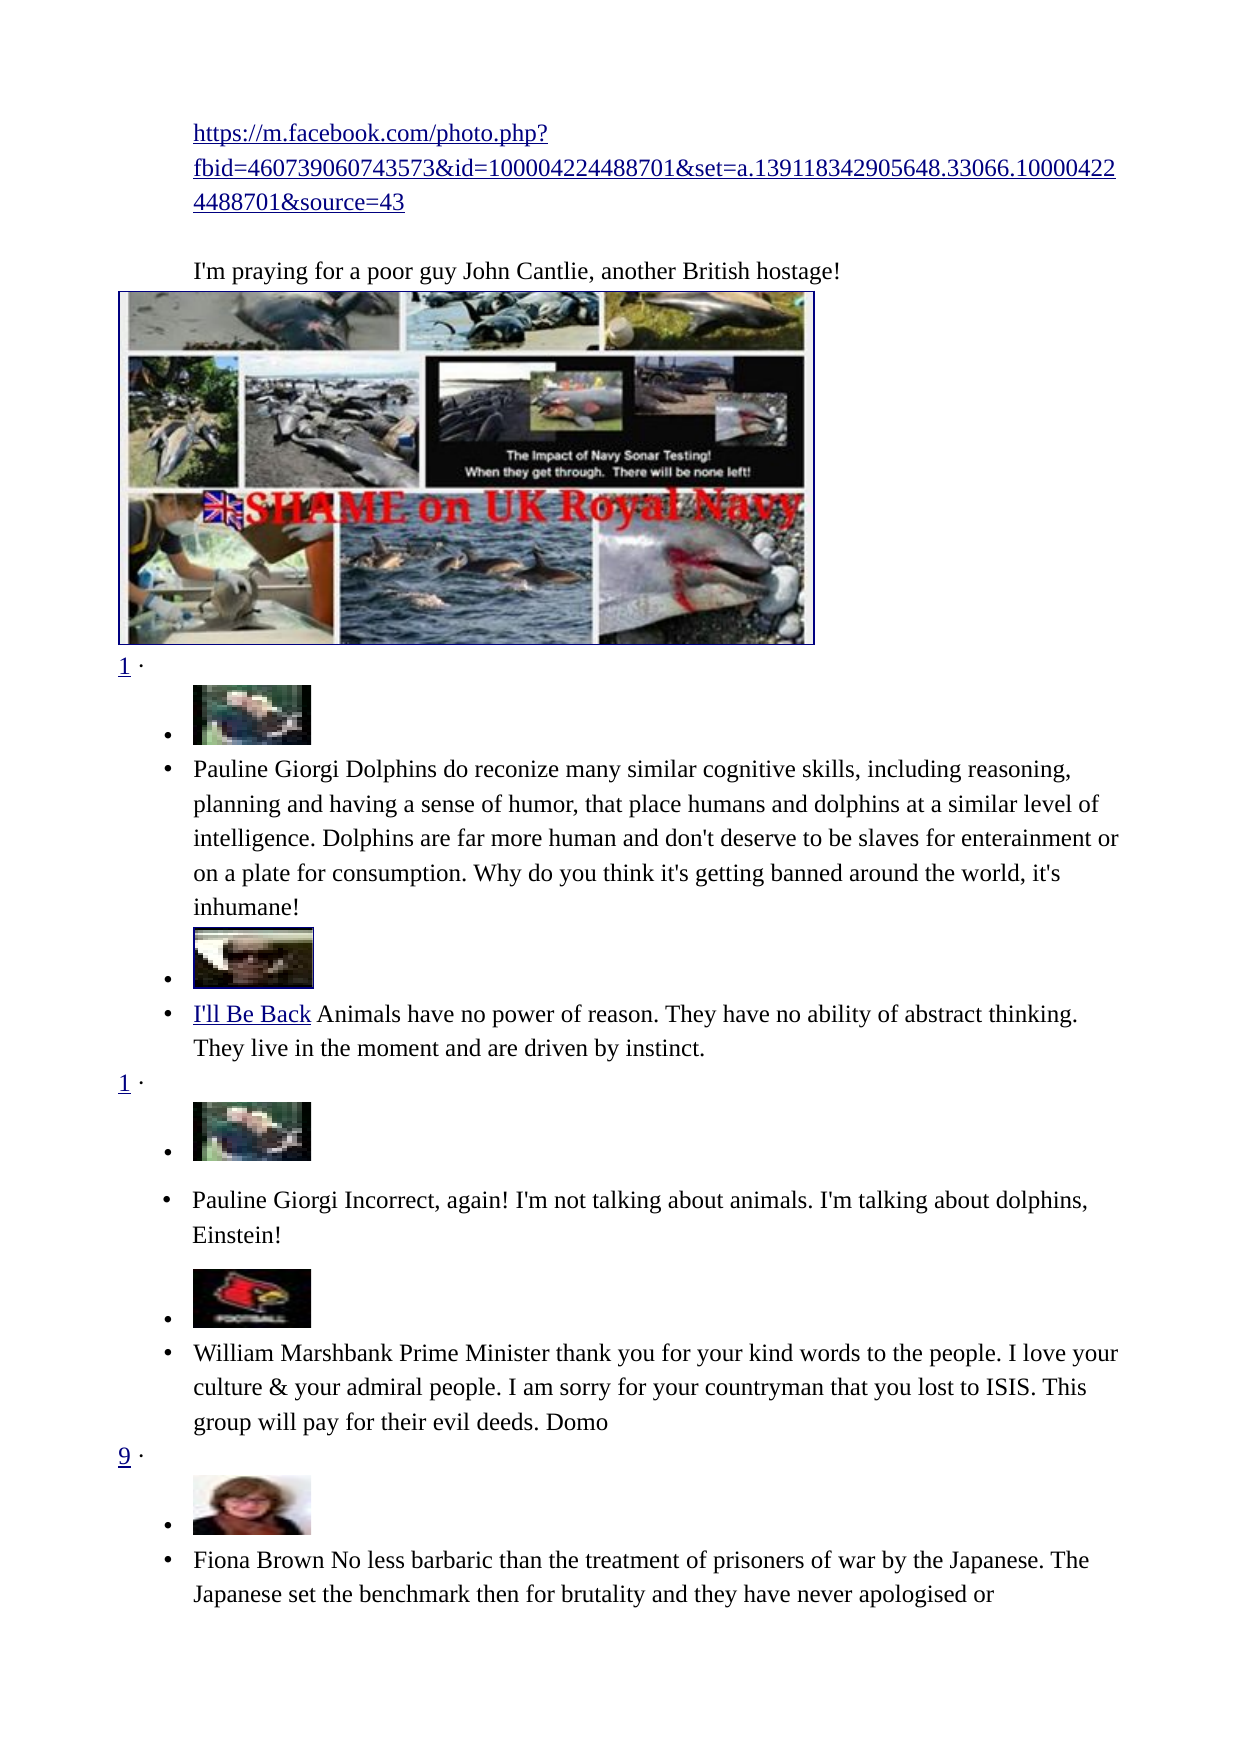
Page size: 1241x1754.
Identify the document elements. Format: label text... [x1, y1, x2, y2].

list Fiona Brown No less barbaric than the treatment of prisoners of war by the Japanese. The Japanese set the benchmark then for brutality and they have never apologised or [164, 1545, 1122, 1608]
picture [195, 928, 313, 987]
picture [193, 1475, 312, 1535]
list https://m.facebook.com/photo.php?fbid=460739060743573&id=100004224488701&set=a.139118342905648.33066.100004224488701&source=43 I'm praying for a poor guy John Cantlie, another British hostage! [164, 118, 1122, 285]
text 1 · [118, 651, 1122, 680]
text 1 · [118, 1068, 1122, 1096]
list I'll Be Back Animals have no power of reason. They have no ability of abstract thinking. They live in the moment and are driven by instinct. [164, 999, 1122, 1062]
list William Marshbank Prime Minister thank you for your kind words to the people. I love your culture & your admiral people. I am sorry for your countryman that you lost to ISIS. This group will pay for their evil deeds. Domo [164, 1338, 1122, 1436]
list Pauline Giorgi Dolphins do reconize many similar cognitive skills, including reasoning, planning and having a sense of humor, that place humans and dolphins at a similar level of intelligence. Dolphins are far more human and don't deserve to be slaves for enterainment or on a plate for consumption. Why do you think it's getting banned around the world, it's inhumane! [164, 754, 1122, 921]
text 9 · [118, 1441, 1122, 1470]
list Pauline Giorgi Incorrect, again! I'm not talking about animals. I'm talking about dolphins, Einstein! [162, 1186, 1122, 1249]
picture [193, 1269, 312, 1328]
picture [120, 292, 813, 644]
picture [193, 1102, 312, 1161]
picture [193, 685, 312, 745]
